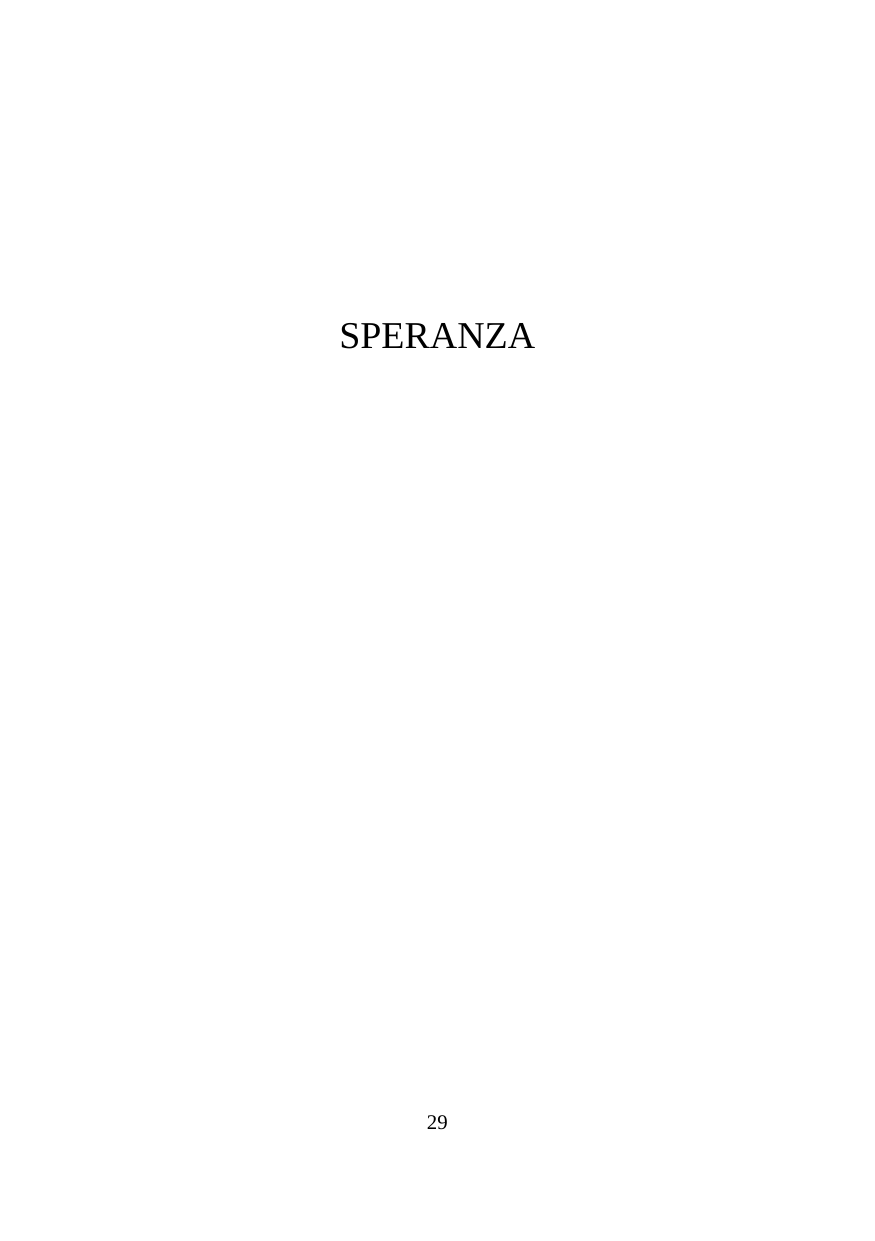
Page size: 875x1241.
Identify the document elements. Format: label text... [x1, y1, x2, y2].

subtitle SPERANZA [106, 313, 768, 357]
